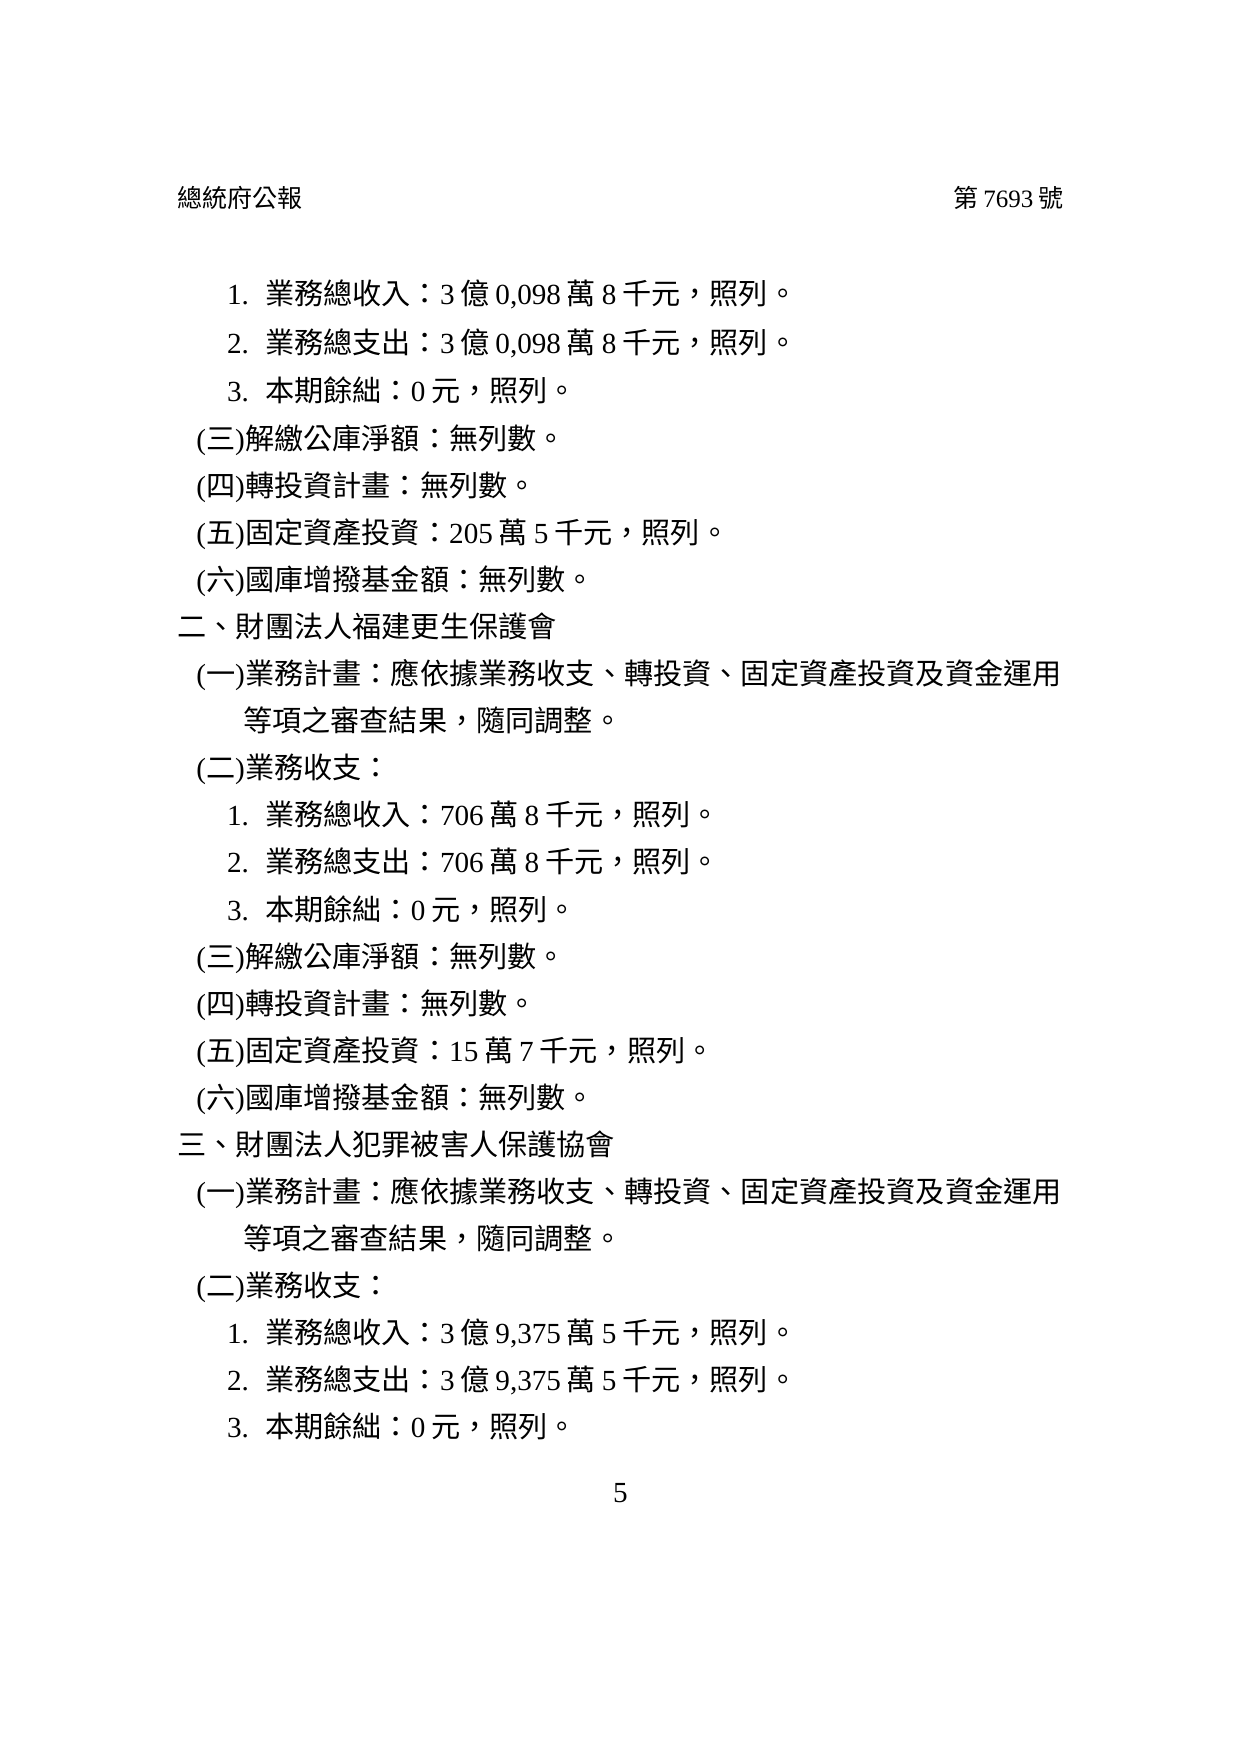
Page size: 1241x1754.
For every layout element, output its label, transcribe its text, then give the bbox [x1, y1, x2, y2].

text (六)國庫增撥基金額：無列數。 [196, 553, 1063, 600]
text 1. 業務總收入：706萬8千元，照列。 [227, 788, 1063, 835]
text 1. 業務總收入：3億9,375萬5千元，照列。 [227, 1306, 1063, 1353]
text (二)業務收支： [196, 1259, 1063, 1306]
text 1. 業務總收入：3億0,098萬8千元，照列。 [227, 266, 1063, 314]
text (一)業務計畫：應依據業務收支、轉投資、固定資產投資及資金運用等項之審查結果，隨同調整。 [196, 647, 1063, 741]
text (一)業務計畫：應依據業務收支、轉投資、固定資產投資及資金運用等項之審查結果，隨同調整。 [196, 1165, 1063, 1259]
text (二)業務收支： [196, 741, 1063, 788]
text (四)轉投資計畫：無列數。 [196, 976, 1063, 1023]
text (五)固定資產投資：15萬7千元，照列。 [196, 1023, 1063, 1071]
text 三、財團法人犯罪被害人保護協會 [177, 1118, 1063, 1165]
text 3. 本期餘絀：0元，照列。 [227, 363, 1063, 411]
text 2. 業務總支出：3億9,375萬5千元，照列。 [227, 1353, 1063, 1400]
text (五)固定資產投資：205萬5千元，照列。 [196, 506, 1063, 553]
text 2. 業務總支出：3億0,098萬8千元，照列。 [227, 314, 1063, 363]
text 3. 本期餘絀：0元，照列。 [227, 1400, 1063, 1447]
text (三)解繳公庫淨額：無列數。 [196, 411, 1063, 458]
text 2. 業務總支出：706萬8千元，照列。 [227, 835, 1063, 882]
text (六)國庫增撥基金額：無列數。 [196, 1071, 1063, 1118]
text (四)轉投資計畫：無列數。 [196, 458, 1063, 506]
text 3. 本期餘絀：0元，照列。 [227, 882, 1063, 929]
text 二、財團法人福建更生保護會 [177, 600, 1063, 647]
text (三)解繳公庫淨額：無列數。 [196, 929, 1063, 976]
